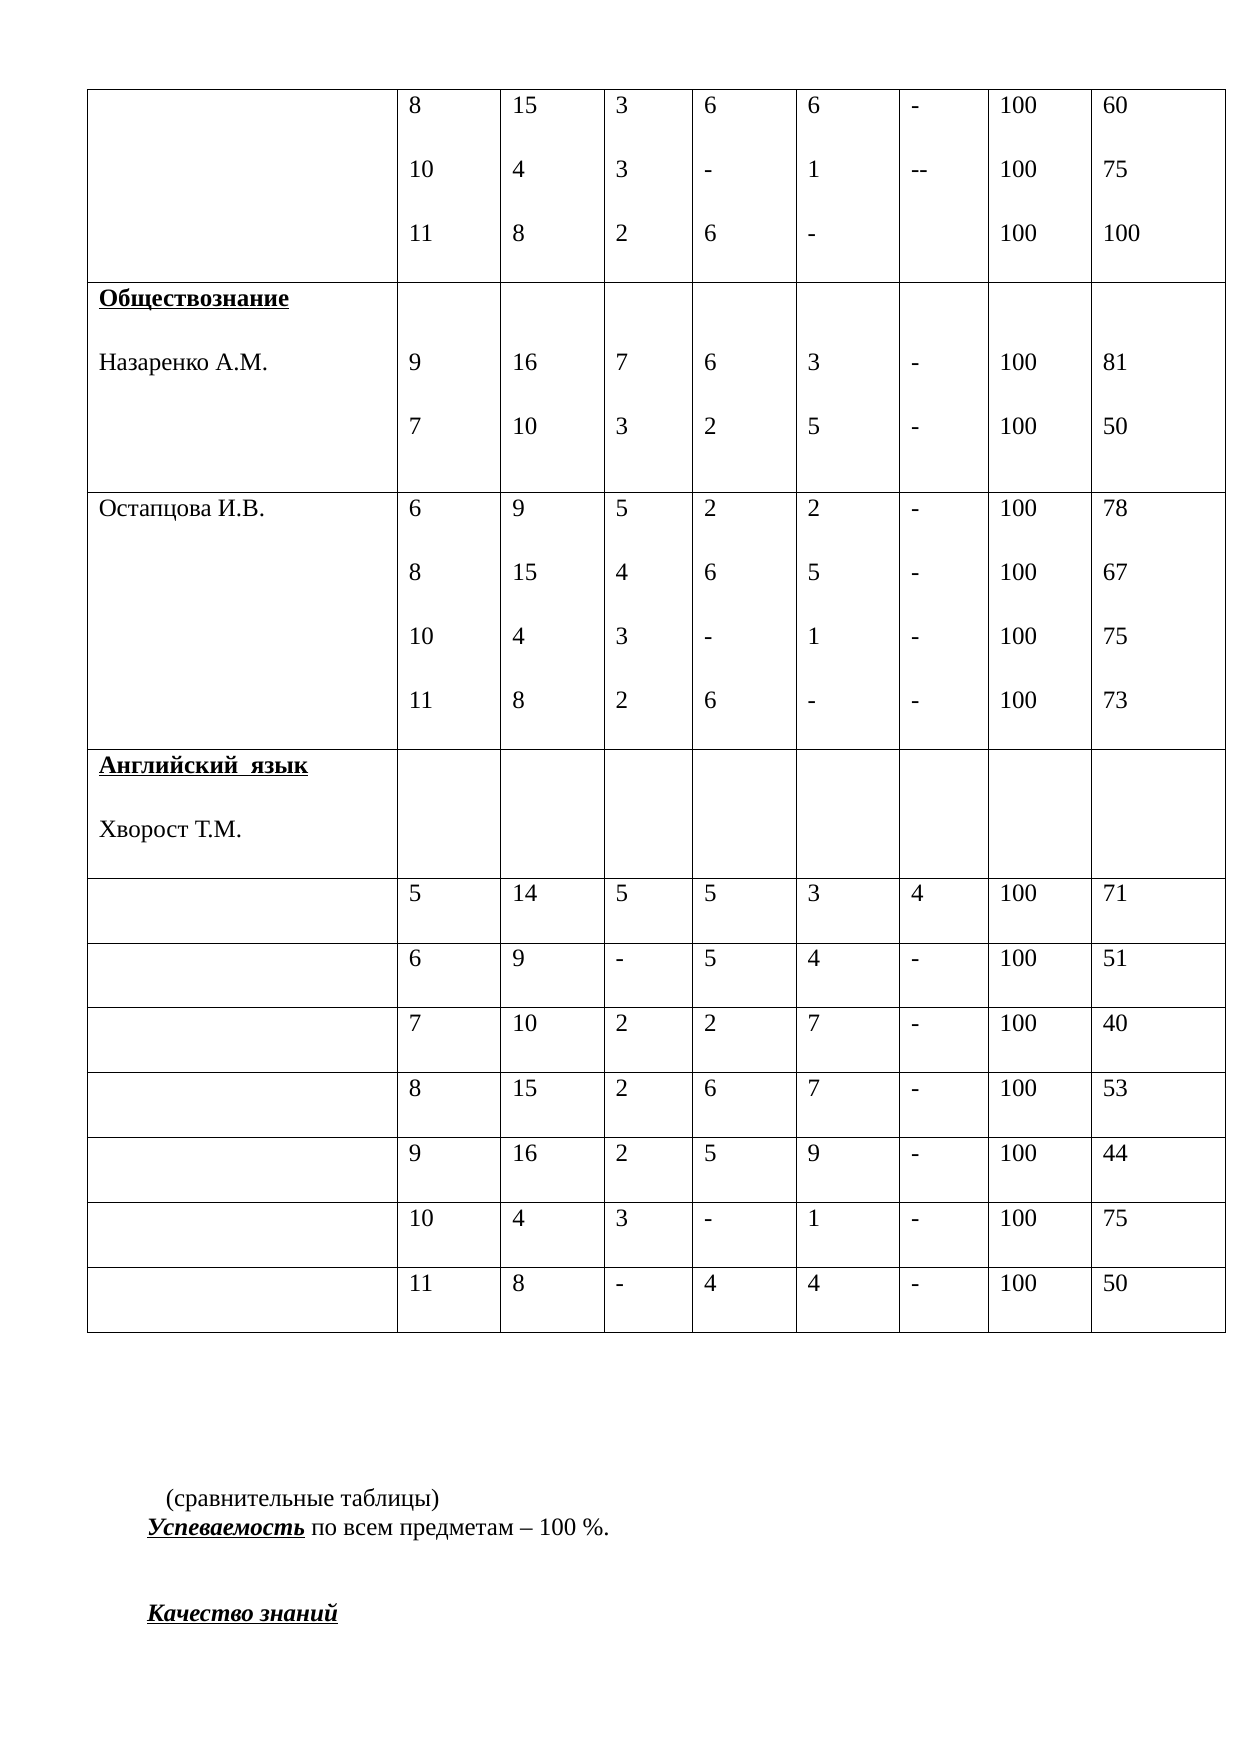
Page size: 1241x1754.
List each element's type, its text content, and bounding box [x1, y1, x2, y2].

table_cell 100 [989, 1268, 1091, 1332]
table_cell 16 10 [501, 283, 604, 492]
table_cell [797, 750, 899, 877]
table_cell [88, 879, 397, 942]
table_cell 11 [398, 1268, 500, 1332]
table_cell 3 3 2 [605, 90, 692, 282]
table_cell 6 1 - [797, 90, 899, 282]
table_cell 9 [501, 944, 604, 1007]
table_cell Английский язык Хворост Т.М. [88, 750, 397, 877]
table_cell 3 [797, 879, 899, 942]
table_cell 81 50 [1092, 283, 1225, 492]
table_cell 9 [797, 1138, 899, 1202]
table_cell 8 [398, 1073, 500, 1137]
table_cell 4 [501, 1203, 604, 1267]
table_cell 4 [797, 1268, 899, 1332]
table_cell 16 [501, 1138, 604, 1202]
table_cell 5 [605, 879, 692, 942]
table_cell - - [900, 283, 988, 492]
table_cell [88, 1203, 397, 1267]
table_cell 100 [989, 879, 1091, 942]
table_cell 7 3 [605, 283, 692, 492]
table_cell 15 [501, 1073, 604, 1137]
table_cell 6 2 [693, 283, 796, 492]
table_cell 60 75 100 [1092, 90, 1225, 282]
text (сравнительные таблицы) [147, 1483, 1152, 1512]
table_cell - [900, 1203, 988, 1267]
table_cell 100 [989, 1203, 1091, 1267]
table_cell 10 [398, 1203, 500, 1267]
table_cell Остапцова И.В. [88, 493, 397, 749]
table_cell 100 [989, 1008, 1091, 1072]
table_cell - [900, 1138, 988, 1202]
table_cell 100 100 100 100 [989, 493, 1091, 749]
table_cell 4 [693, 1268, 796, 1332]
table_cell [693, 750, 796, 877]
table_cell 75 [1092, 1203, 1225, 1267]
table_cell 2 [605, 1008, 692, 1072]
table_cell 2 [605, 1073, 692, 1137]
table_cell 6 - 6 [693, 90, 796, 282]
table_cell 5 [693, 879, 796, 942]
table_cell 2 [693, 1008, 796, 1072]
table_cell [88, 1008, 397, 1072]
text Успеваемость по всем предметам – 100 %. [147, 1512, 1152, 1541]
table_cell 3 5 [797, 283, 899, 492]
table_cell 44 [1092, 1138, 1225, 1202]
table_cell - [900, 944, 988, 1007]
table_cell 9 15 4 8 [501, 493, 604, 749]
table_cell [501, 750, 604, 877]
table_cell - - - - [900, 493, 988, 749]
table_cell 71 [1092, 879, 1225, 942]
table_cell - [693, 1203, 796, 1267]
table_cell - [605, 1268, 692, 1332]
table_cell 51 [1092, 944, 1225, 1007]
table_cell [88, 90, 397, 282]
table_cell 4 [900, 879, 988, 942]
table_cell 8 10 11 [398, 90, 500, 282]
table_cell 100 [989, 1073, 1091, 1137]
table_cell [88, 1268, 397, 1332]
table_cell 2 6 - 6 [693, 493, 796, 749]
table_cell 50 [1092, 1268, 1225, 1332]
table_cell 6 [693, 1073, 796, 1137]
table_cell 9 [398, 1138, 500, 1202]
table_cell 2 [605, 1138, 692, 1202]
table_cell 9 7 [398, 283, 500, 492]
table_cell 100 [989, 944, 1091, 1007]
table_cell 100 100 100 [989, 90, 1091, 282]
table_cell 15 4 8 [501, 90, 604, 282]
table_cell 5 [693, 1138, 796, 1202]
table_cell 1 [797, 1203, 899, 1267]
table_cell [1092, 750, 1225, 877]
table_cell 7 [398, 1008, 500, 1072]
table_cell 4 [797, 944, 899, 1007]
table_cell [88, 1073, 397, 1137]
table_cell - [900, 1073, 988, 1137]
table_cell [900, 750, 988, 877]
table_cell 6 8 10 11 [398, 493, 500, 749]
table_cell Обществознание Назаренко А.М. [88, 283, 397, 492]
table_cell [989, 750, 1091, 877]
table_cell 100 [989, 1138, 1091, 1202]
table_cell 5 4 3 2 [605, 493, 692, 749]
table_cell 100 100 [989, 283, 1091, 492]
table_cell 7 [797, 1073, 899, 1137]
table_cell - [900, 1008, 988, 1072]
table_cell 10 [501, 1008, 604, 1072]
table_cell 8 [501, 1268, 604, 1332]
table_cell 3 [605, 1203, 692, 1267]
table_cell 6 [398, 944, 500, 1007]
table_cell [88, 1138, 397, 1202]
table_cell 2 5 1 - [797, 493, 899, 749]
table_cell 14 [501, 879, 604, 942]
table_cell - [605, 944, 692, 1007]
table_cell - - - -- [900, 90, 988, 282]
table_cell 40 [1092, 1008, 1225, 1072]
table_cell 7 [797, 1008, 899, 1072]
table_cell [605, 750, 692, 877]
table_cell - [900, 1268, 988, 1332]
table_cell [398, 750, 500, 877]
table_cell [88, 944, 397, 1007]
table_cell 5 [693, 944, 796, 1007]
table_cell 5 [398, 879, 500, 942]
table_cell 53 [1092, 1073, 1225, 1137]
text Качество знаний [147, 1598, 1152, 1627]
table_cell 78 67 75 73 [1092, 493, 1225, 749]
